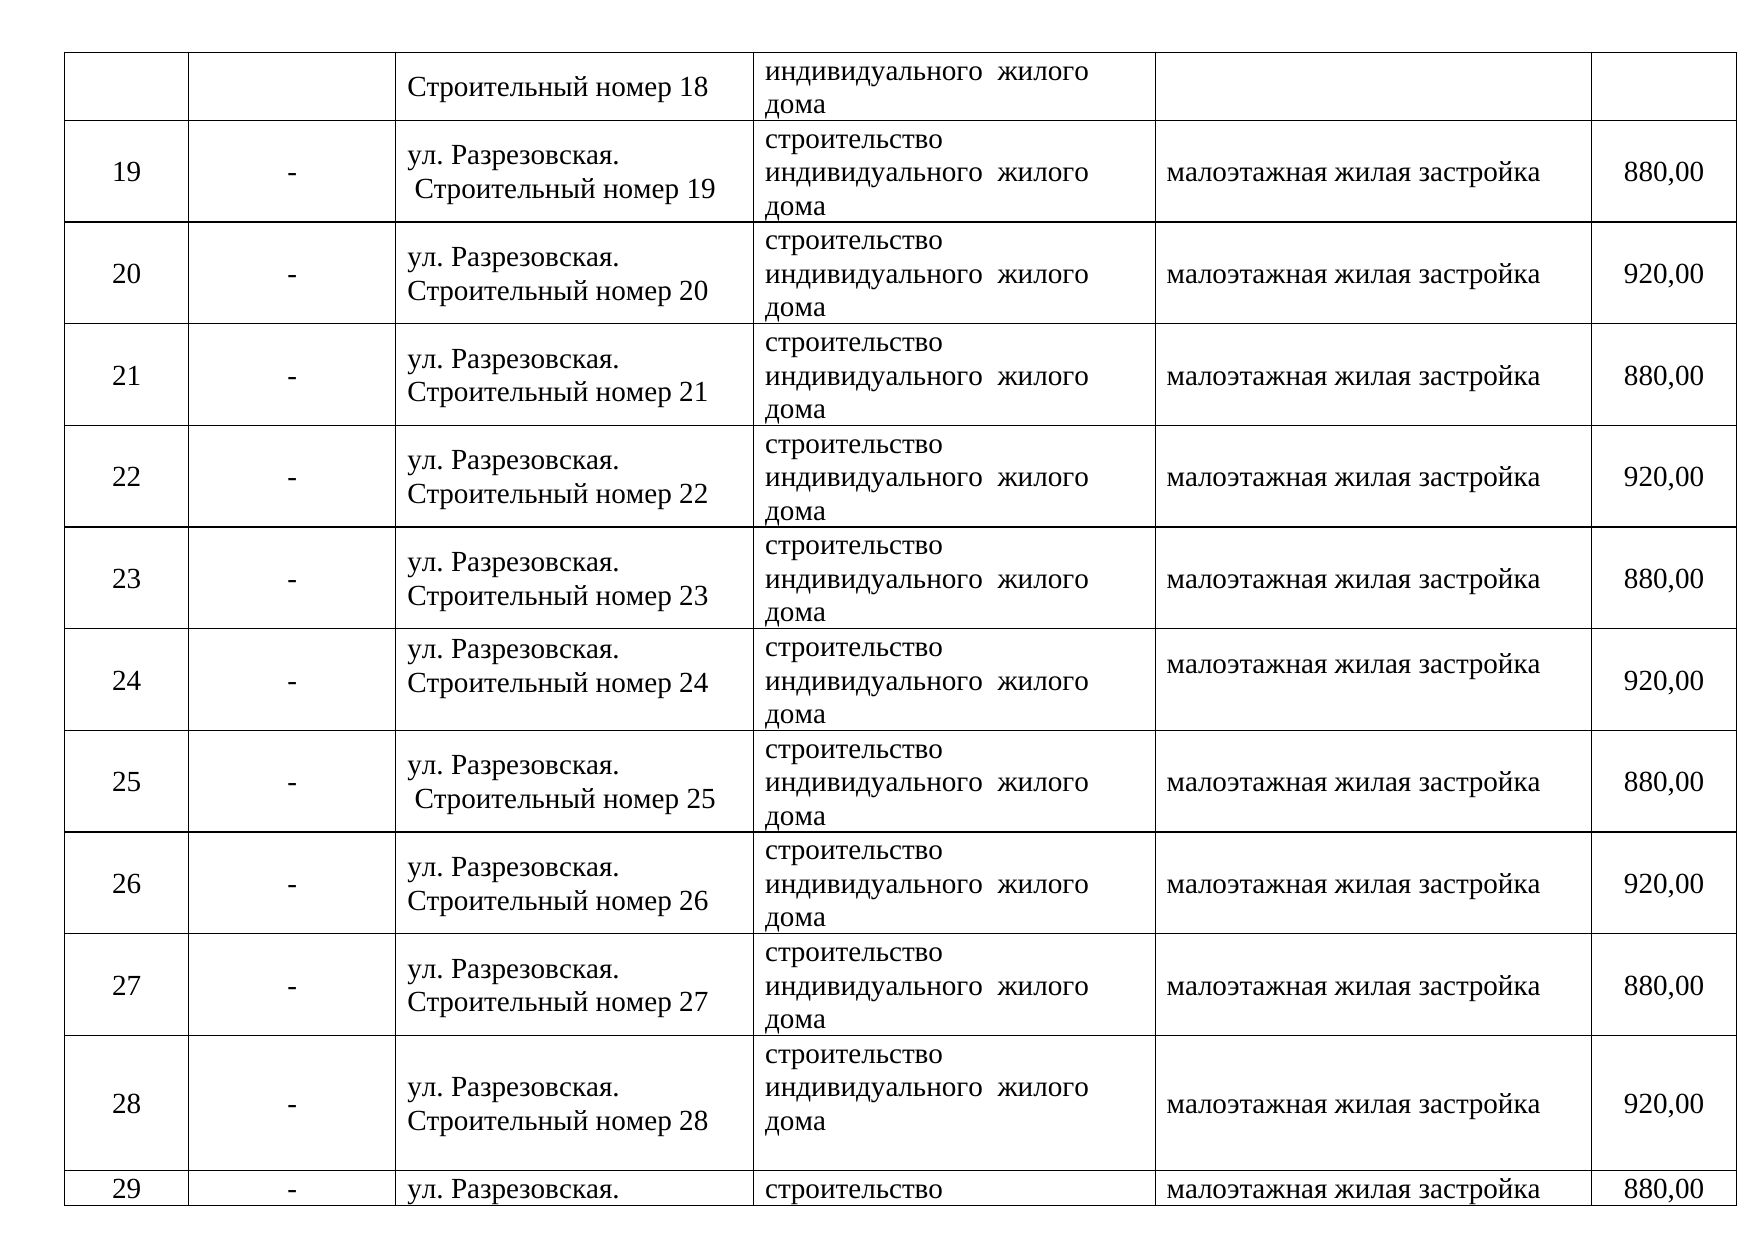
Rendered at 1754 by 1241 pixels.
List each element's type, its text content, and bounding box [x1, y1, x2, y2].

table_cell 880,00 [1592, 731, 1736, 831]
table_cell строительство индивидуального жилого дома [754, 1036, 1155, 1170]
table_cell - [189, 629, 395, 730]
table_cell ул. Разрезовская. Строительный номер 24 [396, 629, 753, 730]
table_cell ул. Разрезовская. Строительный номер 28 [396, 1036, 753, 1170]
table_cell строительство индивидуального жилого дома [754, 934, 1155, 1035]
table_cell малоэтажная жилая застройка [1156, 121, 1591, 221]
table_cell ул. Разрезовская. Строительный номер 19 [396, 121, 753, 221]
table_cell [65, 53, 188, 120]
table_cell строительство индивидуального жилого дома [754, 121, 1155, 221]
table_cell - [189, 53, 395, 120]
table_cell малоэтажная жилая застройка [1156, 1036, 1591, 1170]
table_cell строительство индивидуального жилого дома [754, 731, 1155, 831]
table_cell - [189, 324, 395, 425]
table_cell малоэтажная жилая застройка [1156, 833, 1591, 933]
table_cell 880,00 [1592, 121, 1736, 221]
table_cell Строительный номер 18 [396, 53, 753, 120]
table_cell индивидуального жилого дома [754, 53, 1155, 120]
table_cell - [189, 833, 395, 933]
table_cell 29 [65, 1171, 188, 1204]
table_cell 880,00 [1592, 1171, 1736, 1204]
table_cell строительство индивидуального жилого дома [754, 629, 1155, 730]
table_cell строительство [754, 1171, 1155, 1204]
table_cell 28 [65, 1036, 188, 1170]
table_cell - [189, 223, 395, 323]
table_cell 880,00 [1592, 324, 1736, 425]
table_cell 880,00 [1592, 934, 1736, 1035]
table_cell - [189, 1036, 395, 1170]
table_cell малоэтажная жилая застройка [1156, 731, 1591, 831]
table_cell 920,00 [1592, 426, 1736, 526]
table_cell ул. Разрезовская. Строительный номер 27 [396, 934, 753, 1035]
table_cell ул. Разрезовская. Строительный номер 21 [396, 324, 753, 425]
table_cell [1592, 53, 1736, 120]
table_cell 920,00 [1592, 1036, 1736, 1170]
table_cell 27 [65, 934, 188, 1035]
table_cell 20 [65, 223, 188, 323]
table_cell малоэтажная жилая застройка [1156, 934, 1591, 1035]
table_cell малоэтажная жилая застройка [1156, 629, 1591, 730]
table_cell - [189, 731, 395, 831]
table_cell 23 [65, 528, 188, 628]
table_cell 25 [65, 731, 188, 831]
table_cell строительство индивидуального жилого дома [754, 324, 1155, 425]
table_cell строительство индивидуального жилого дома [754, 833, 1155, 933]
table_cell - [189, 426, 395, 526]
table_cell - [189, 528, 395, 628]
table_cell малоэтажная жилая застройка [1156, 223, 1591, 323]
table_cell ул. Разрезовская. Строительный номер 26 [396, 833, 753, 933]
table_cell ул. Разрезовская. Строительный номер 23 [396, 528, 753, 628]
table_cell 24 [65, 629, 188, 730]
table_cell 21 [65, 324, 188, 425]
table_cell ул. Разрезовская. Строительный номер 25 [396, 731, 753, 831]
table_cell 920,00 [1592, 629, 1736, 730]
table_cell 26 [65, 833, 188, 933]
table_cell строительство индивидуального жилого дома [754, 528, 1155, 628]
table_cell малоэтажная жилая застройка [1156, 528, 1591, 628]
table_cell 22 [65, 426, 188, 526]
table_cell малоэтажная жилая застройка [1156, 1171, 1591, 1204]
table_cell 920,00 [1592, 223, 1736, 323]
table_cell строительство индивидуального жилого дома [754, 223, 1155, 323]
table_cell малоэтажная жилая застройка [1156, 324, 1591, 425]
table_cell - [189, 934, 395, 1035]
table_cell - [189, 1171, 395, 1204]
table_cell ул. Разрезовская. Строительный номер 20 [396, 223, 753, 323]
table_cell [1156, 53, 1591, 120]
table_cell ул. Разрезовская. Строительный номер 22 [396, 426, 753, 526]
table_cell 880,00 [1592, 528, 1736, 628]
table_cell малоэтажная жилая застройка [1156, 426, 1591, 526]
table_cell ул. Разрезовская. [396, 1171, 753, 1204]
table_cell 920,00 [1592, 833, 1736, 933]
table_cell 19 [65, 121, 188, 221]
table_cell строительство индивидуального жилого дома [754, 426, 1155, 526]
table_cell - [189, 121, 395, 221]
